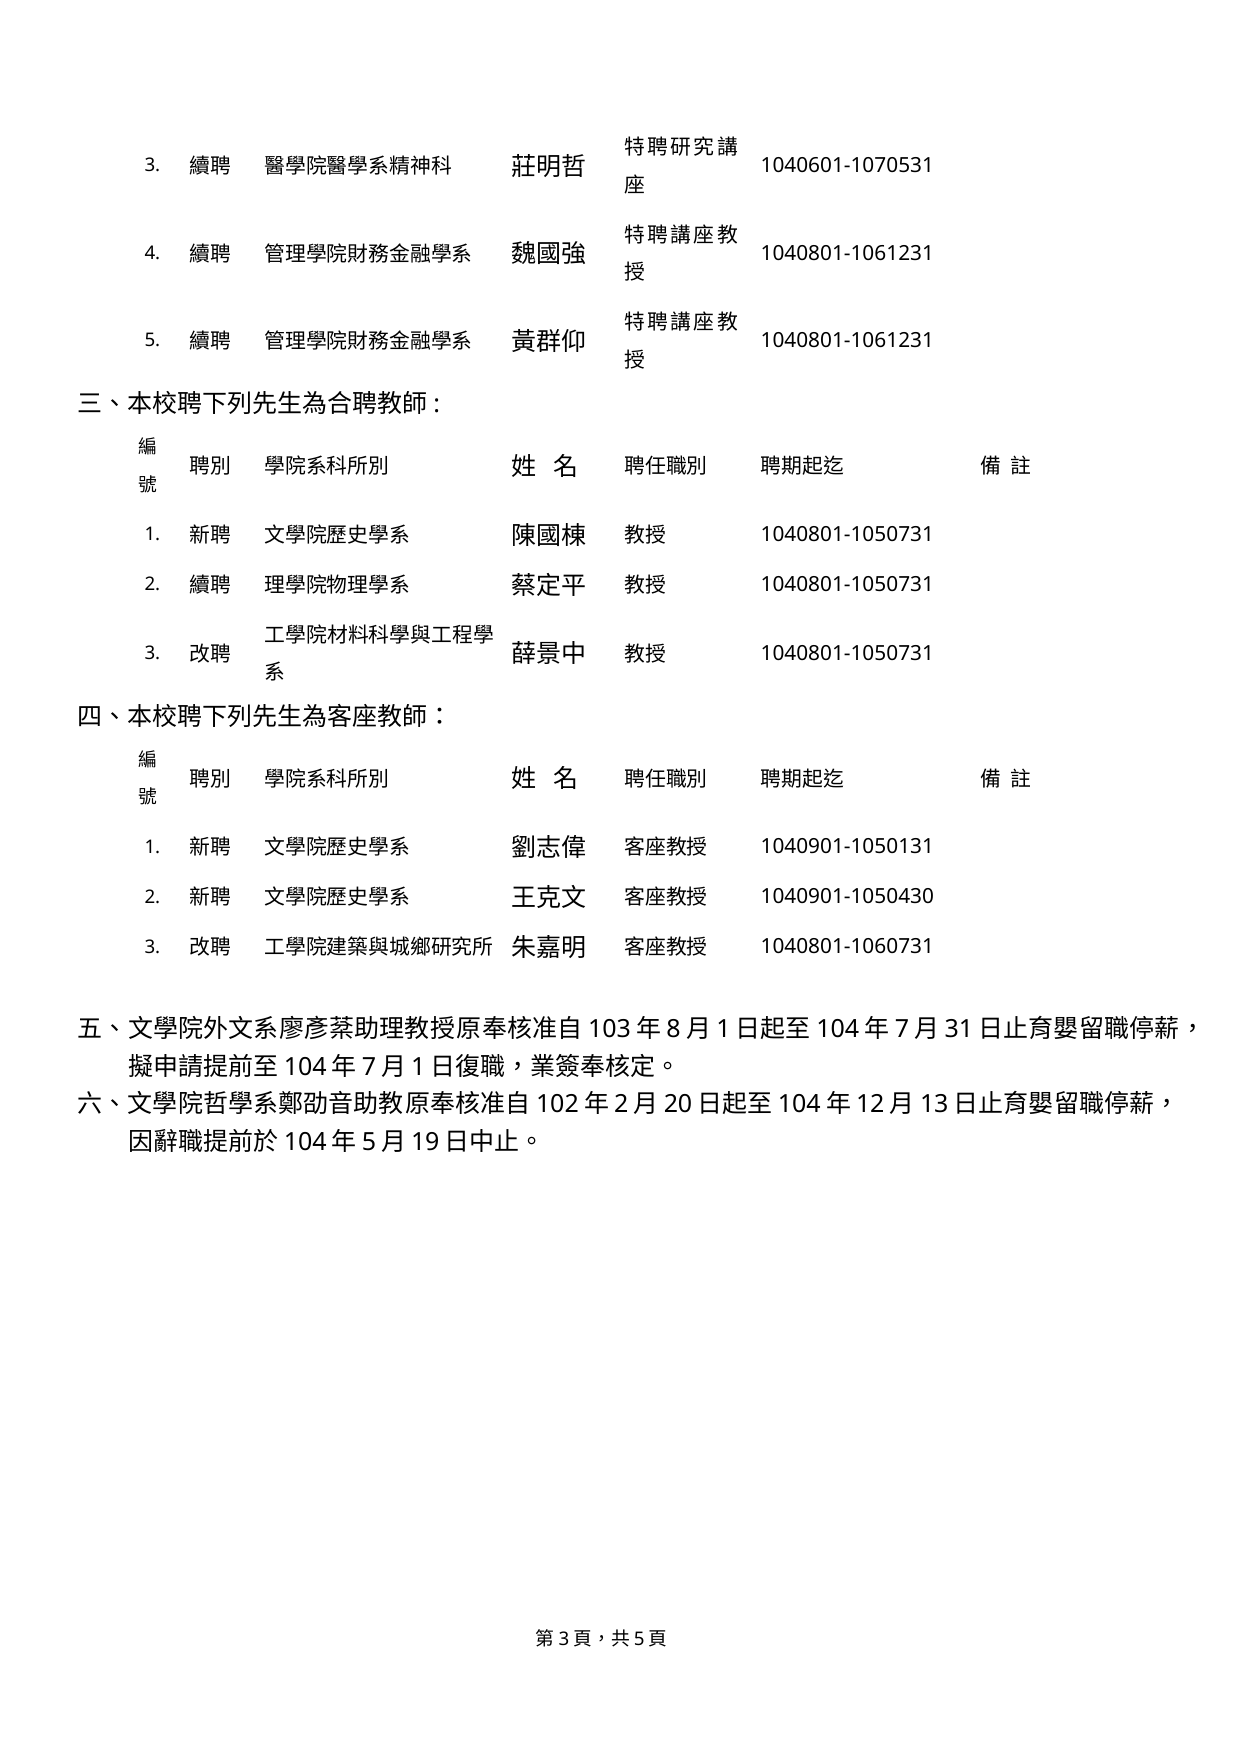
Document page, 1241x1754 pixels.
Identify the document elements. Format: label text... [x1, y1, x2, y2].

table_header 學院系科所別 [258, 733, 505, 821]
table_header 姓 名 [505, 421, 618, 508]
table_cell [974, 208, 1191, 296]
table_header 聘任職別 [618, 421, 749, 508]
table_cell 教授 [618, 608, 749, 696]
table_cell 特聘講座教授 [618, 208, 749, 296]
table_cell 理學院物理學系 [258, 558, 505, 608]
text 五、文學院外文系廖彥棻助理教授原奉核准自103年8月1日起至104年7月31日止育嬰留職停薪，擬申請提前至104年7月1日復職，業簽奉核定。 [77, 1008, 1181, 1083]
table_cell [974, 558, 1191, 608]
table_header 聘任職別 [618, 733, 749, 821]
table_cell 工學院建築與城鄉研究所 [258, 921, 505, 971]
table_cell 1040801-1060731 [749, 921, 974, 971]
table_header 聘期起迄 [749, 733, 974, 821]
table_cell 黃群仰 [505, 296, 618, 383]
table_cell 魏國強 [505, 208, 618, 296]
table_cell 文學院歷史學系 [258, 508, 505, 558]
table_cell 1040801-1061231 [749, 208, 974, 296]
table_cell 4. [127, 208, 183, 296]
table_cell 1. [127, 508, 183, 558]
table_cell 新聘 [183, 871, 258, 921]
table_cell 醫學院醫學系精神科 [258, 121, 505, 208]
table_cell 1040801-1050731 [749, 608, 974, 696]
table_cell 劉志偉 [505, 821, 618, 871]
table_cell 3. [127, 121, 183, 208]
table_cell 莊明哲 [505, 121, 618, 208]
table_cell 管理學院財務金融學系 [258, 208, 505, 296]
table_cell 改聘 [183, 608, 258, 696]
table_cell 陳國棟 [505, 508, 618, 558]
table_cell 1040601-1070531 [749, 121, 974, 208]
table_cell 客座教授 [618, 921, 749, 971]
text 六、文學院哲學系鄭劭音助教原奉核准自102年2月20日起至104年12月13日止育嬰留職停薪，因辭職提前於104年5月19日中止。 [77, 1083, 1181, 1158]
table_header 備 註 [974, 421, 1191, 508]
table_cell [974, 296, 1191, 383]
table_cell 2. [127, 871, 183, 921]
table_cell 1. [127, 821, 183, 871]
table_header 姓 名 [505, 733, 618, 821]
table_cell 續聘 [183, 558, 258, 608]
table_cell 1040801-1061231 [749, 296, 974, 383]
table_cell 蔡定平 [505, 558, 618, 608]
table_cell 5. [127, 296, 183, 383]
table_cell 王克文 [505, 871, 618, 921]
table_cell [974, 871, 1191, 921]
table_cell 改聘 [183, 921, 258, 971]
table_cell 朱嘉明 [505, 921, 618, 971]
table_cell [974, 121, 1191, 208]
text 四、本校聘下列先生為客座教師： [77, 696, 1181, 733]
table_cell 客座教授 [618, 821, 749, 871]
table_cell 續聘 [183, 121, 258, 208]
table_cell 2. [127, 558, 183, 608]
table_cell 1040801-1050731 [749, 558, 974, 608]
table_cell 文學院歷史學系 [258, 871, 505, 921]
table_cell 1040901-1050131 [749, 821, 974, 871]
table_cell [974, 921, 1191, 971]
table_cell 續聘 [183, 208, 258, 296]
text 三、本校聘下列先生為合聘教師 : [77, 383, 1181, 421]
table_cell 教授 [618, 508, 749, 558]
table_cell 3. [127, 608, 183, 696]
table_cell 教授 [618, 558, 749, 608]
table_header 聘別 [183, 421, 258, 508]
table_cell 薛景中 [505, 608, 618, 696]
table_header 編號 [127, 421, 183, 508]
table_cell 特聘講座教授 [618, 296, 749, 383]
table_cell 1040901-1050430 [749, 871, 974, 921]
table_cell 3. [127, 921, 183, 971]
table_cell 文學院歷史學系 [258, 821, 505, 871]
table_cell [974, 508, 1191, 558]
table_header 聘期起迄 [749, 421, 974, 508]
table_cell [974, 821, 1191, 871]
table_header 編號 [127, 733, 183, 821]
table_cell 特聘研究講座 [618, 121, 749, 208]
table_cell 新聘 [183, 508, 258, 558]
table_cell 新聘 [183, 821, 258, 871]
table_header 聘別 [183, 733, 258, 821]
table_cell 管理學院財務金融學系 [258, 296, 505, 383]
table_header 備 註 [974, 733, 1191, 821]
table_cell 客座教授 [618, 871, 749, 921]
table_cell 續聘 [183, 296, 258, 383]
table_cell 工學院材料科學與工程學系 [258, 608, 505, 696]
table_cell 1040801-1050731 [749, 508, 974, 558]
table_header 學院系科所別 [258, 421, 505, 508]
table_cell [974, 608, 1191, 696]
